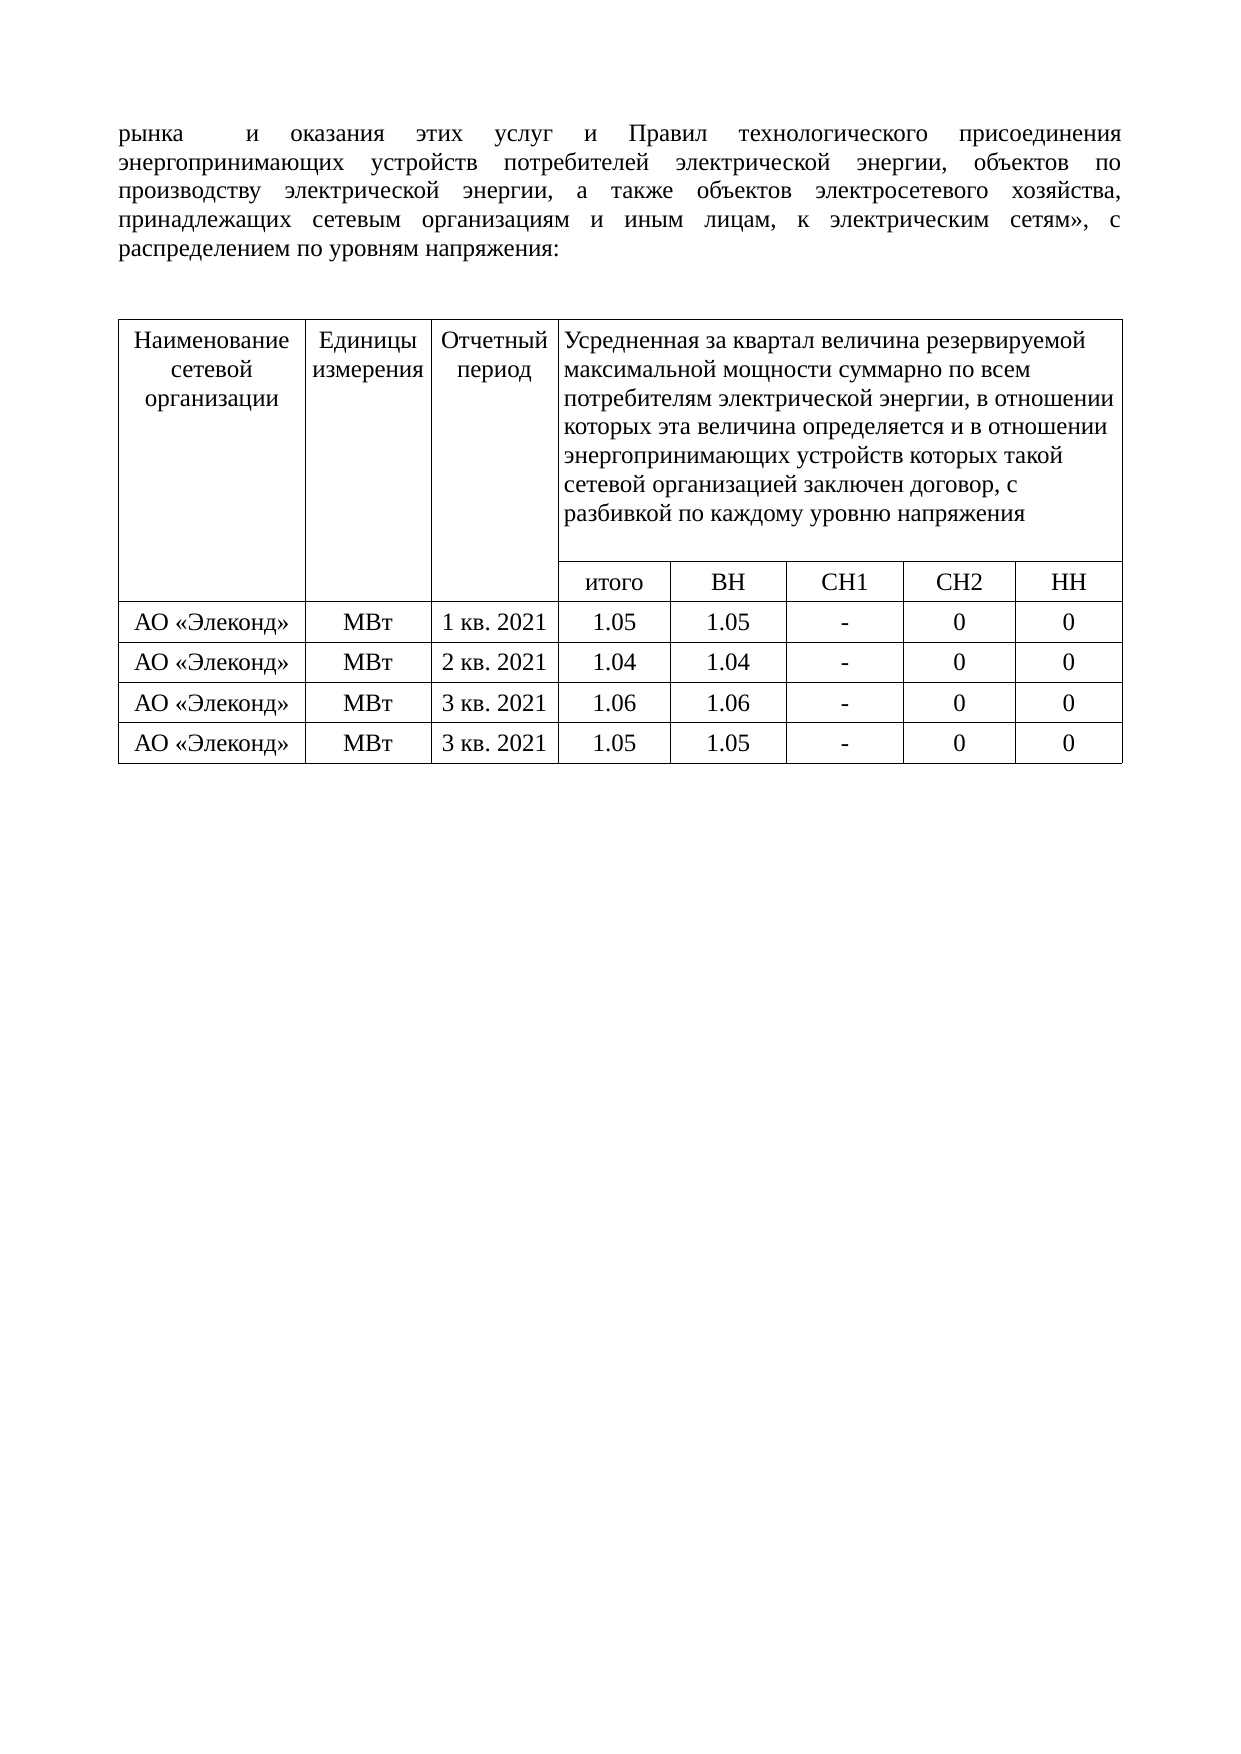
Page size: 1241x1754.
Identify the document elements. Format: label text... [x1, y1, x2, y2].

table_cell СН1 [787, 562, 903, 601]
table_cell 3 кв. 2021 [432, 723, 558, 762]
table_cell МВт [306, 723, 431, 762]
table_cell 3 кв. 2021 [432, 683, 558, 722]
table_cell АО «Элеконд» [119, 643, 305, 682]
table_header Наименование сетевой организации [119, 320, 305, 601]
table_cell 2 кв. 2021 [432, 643, 558, 682]
text рынка и оказания этих услуг и Правил технологического присоединения энергопринимающих устройств потребителей электрической энергии, объектов по производству электрической энергии, а также объектов электросетевого хозяйства, принадлежащих сетевым организациям и иным лицам, к электрическим сетям», с распределением по уровням напряжения: [118, 118, 1122, 262]
table_cell - [787, 723, 903, 762]
table_header Усредненная за квартал величина резервируемой максимальной мощности суммарно по всем потребителям электрической энергии, в отношении которых эта величина определяется и в отношении энергопринимающих устройств которых такой сетевой организацией заключен договор, с разбивкой по каждому уровню напряжения [559, 320, 1122, 561]
table_cell 1,05 [559, 723, 670, 762]
table_header Единицы измерения [306, 320, 431, 601]
table_cell МВт [306, 643, 431, 682]
table_cell 1,04 [671, 643, 786, 682]
table_cell - [787, 643, 903, 682]
table_cell - [787, 683, 903, 722]
table_cell 1 кв. 2021 [432, 602, 558, 642]
table_cell 1,06 [559, 683, 670, 722]
table_cell 0 [1016, 643, 1122, 682]
table_cell 0 [1016, 723, 1122, 762]
table_cell 1,05 [671, 602, 786, 642]
table_cell СН2 [904, 562, 1015, 601]
table_cell итого [559, 562, 670, 601]
table_cell 1,05 [559, 602, 670, 642]
table_cell 0 [904, 683, 1015, 722]
table_cell МВт [306, 683, 431, 722]
table_header Отчетный период [432, 320, 558, 601]
table_cell 0 [904, 602, 1015, 642]
table_cell АО «Элеконд» [119, 683, 305, 722]
table_cell ВН [671, 562, 786, 601]
table_cell 1,06 [671, 683, 786, 722]
table_cell 0 [1016, 683, 1122, 722]
table_cell 0 [1016, 602, 1122, 642]
table_cell АО «Элеконд» [119, 723, 305, 762]
table_cell 0 [904, 723, 1015, 762]
table_cell - [787, 602, 903, 642]
table_cell АО «Элеконд» [119, 602, 305, 642]
table_cell 0 [904, 643, 1015, 682]
table_cell 1,04 [559, 643, 670, 682]
table_cell МВт [306, 602, 431, 642]
table_cell 1,05 [671, 723, 786, 762]
table_cell НН [1016, 562, 1122, 601]
